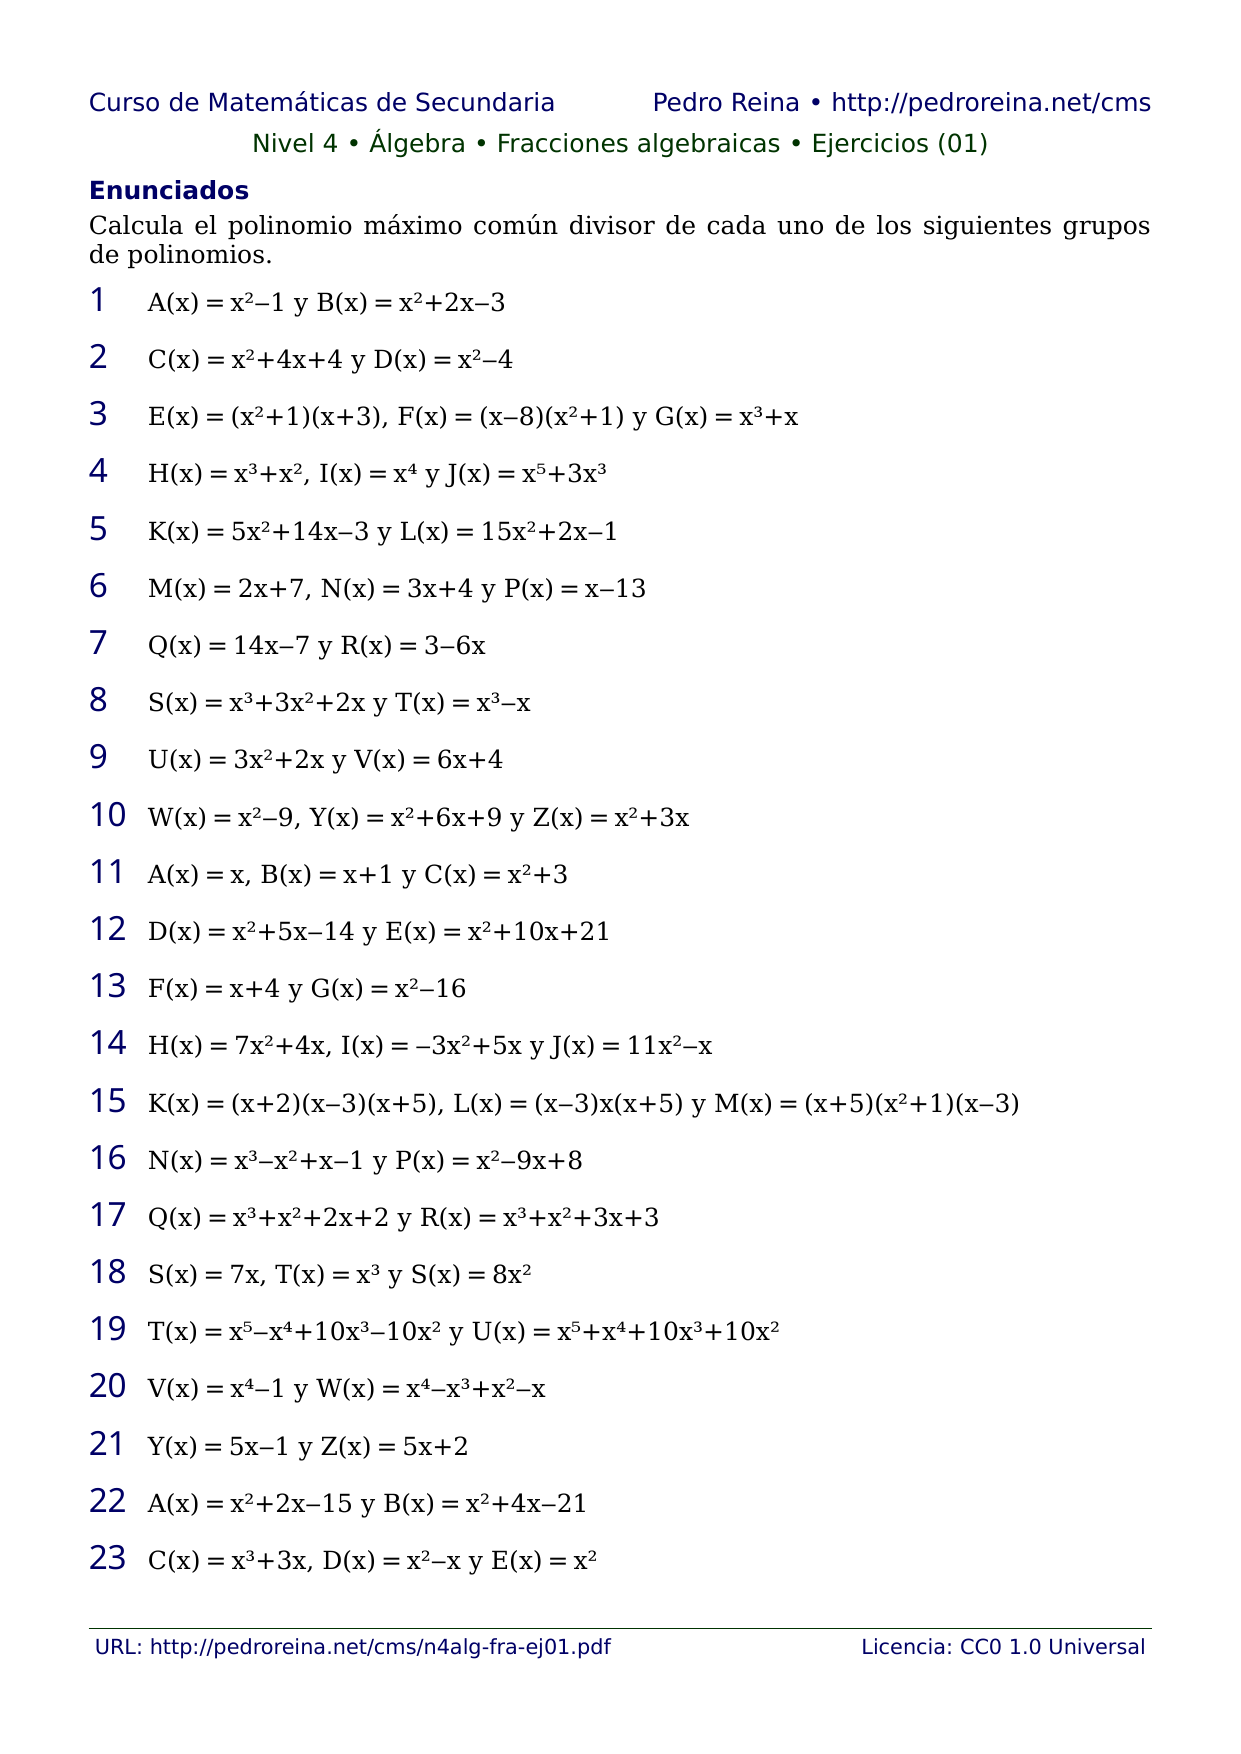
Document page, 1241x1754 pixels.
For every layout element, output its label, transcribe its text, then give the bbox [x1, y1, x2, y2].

list V(x) = x⁴‒1 y W(x) = x⁴‒x³+x²‒x [88, 1362, 1152, 1408]
list M(x) = 2x+7, N(x) = 3x+4 y P(x) = x‒13 [88, 562, 1152, 607]
list D(x) = x²+5x‒14 y E(x) = x²+10x+21 [88, 905, 1152, 950]
list U(x) = 3x²+2x y V(x) = 6x+4 [88, 733, 1152, 779]
list A(x) = x²‒1 y B(x) = x²+2x‒3 [88, 276, 1152, 321]
list C(x) = x³+3x, D(x) = x²‒x y E(x) = x² [88, 1534, 1152, 1579]
list A(x) = x, B(x) = x+1 y C(x) = x²+3 [88, 848, 1152, 893]
list K(x) = 5x²+14x‒3 y L(x) = 15x²+2x‒1 [88, 504, 1152, 550]
list N(x) = x³‒x²+x‒1 y P(x) = x²‒9x+8 [88, 1133, 1152, 1179]
text Enunciados [88, 176, 1152, 206]
text Calcula el polinomio máximo común divisor de cada uno de los siguientes grupos de polinomios. [88, 211, 1152, 270]
list Y(x) = 5x‒1 y Z(x) = 5x+2 [88, 1419, 1152, 1465]
list F(x) = x+4 y G(x) = x²‒16 [88, 962, 1152, 1007]
list T(x) = x⁵‒x⁴+10x³‒10x² y U(x) = x⁵+x⁴+10x³+10x² [88, 1305, 1152, 1351]
list W(x) = x²‒9, Y(x) = x²+6x+9 y Z(x) = x²+3x [88, 790, 1152, 836]
text Nivel 4 • Álgebra • Fracciones algebraicas • Ejercicios (01) [88, 129, 1152, 159]
list S(x) = x³+3x²+2x y T(x) = x³‒x [88, 676, 1152, 721]
list C(x) = x²+4x+4 y D(x) = x²‒4 [88, 333, 1152, 378]
list Q(x) = x³+x²+2x+2 y R(x) = x³+x²+3x+3 [88, 1191, 1152, 1236]
list K(x) = (x+2)(x‒3)(x+5), L(x) = (x‒3)x(x+5) y M(x) = (x+5)(x²+1)(x‒3) [88, 1076, 1152, 1122]
text Curso de Matemáticas de Secundaria Pedro Reina • http://pedroreina.net/cms [88, 88, 1152, 118]
list A(x) = x²+2x‒15 y B(x) = x²+4x‒21 [88, 1477, 1152, 1522]
list Q(x) = 14x‒7 y R(x) = 3‒6x [88, 619, 1152, 664]
list H(x) = 7x²+4x, I(x) = ‒3x²+5x y J(x) = 11x²‒x [88, 1019, 1152, 1064]
list S(x) = 7x, T(x) = x³ y S(x) = 8x² [88, 1248, 1152, 1293]
list E(x) = (x²+1)(x+3), F(x) = (x‒8)(x²+1) y G(x) = x³+x [88, 390, 1152, 436]
list H(x) = x³+x², I(x) = x⁴ y J(x) = x⁵+3x³ [88, 447, 1152, 493]
